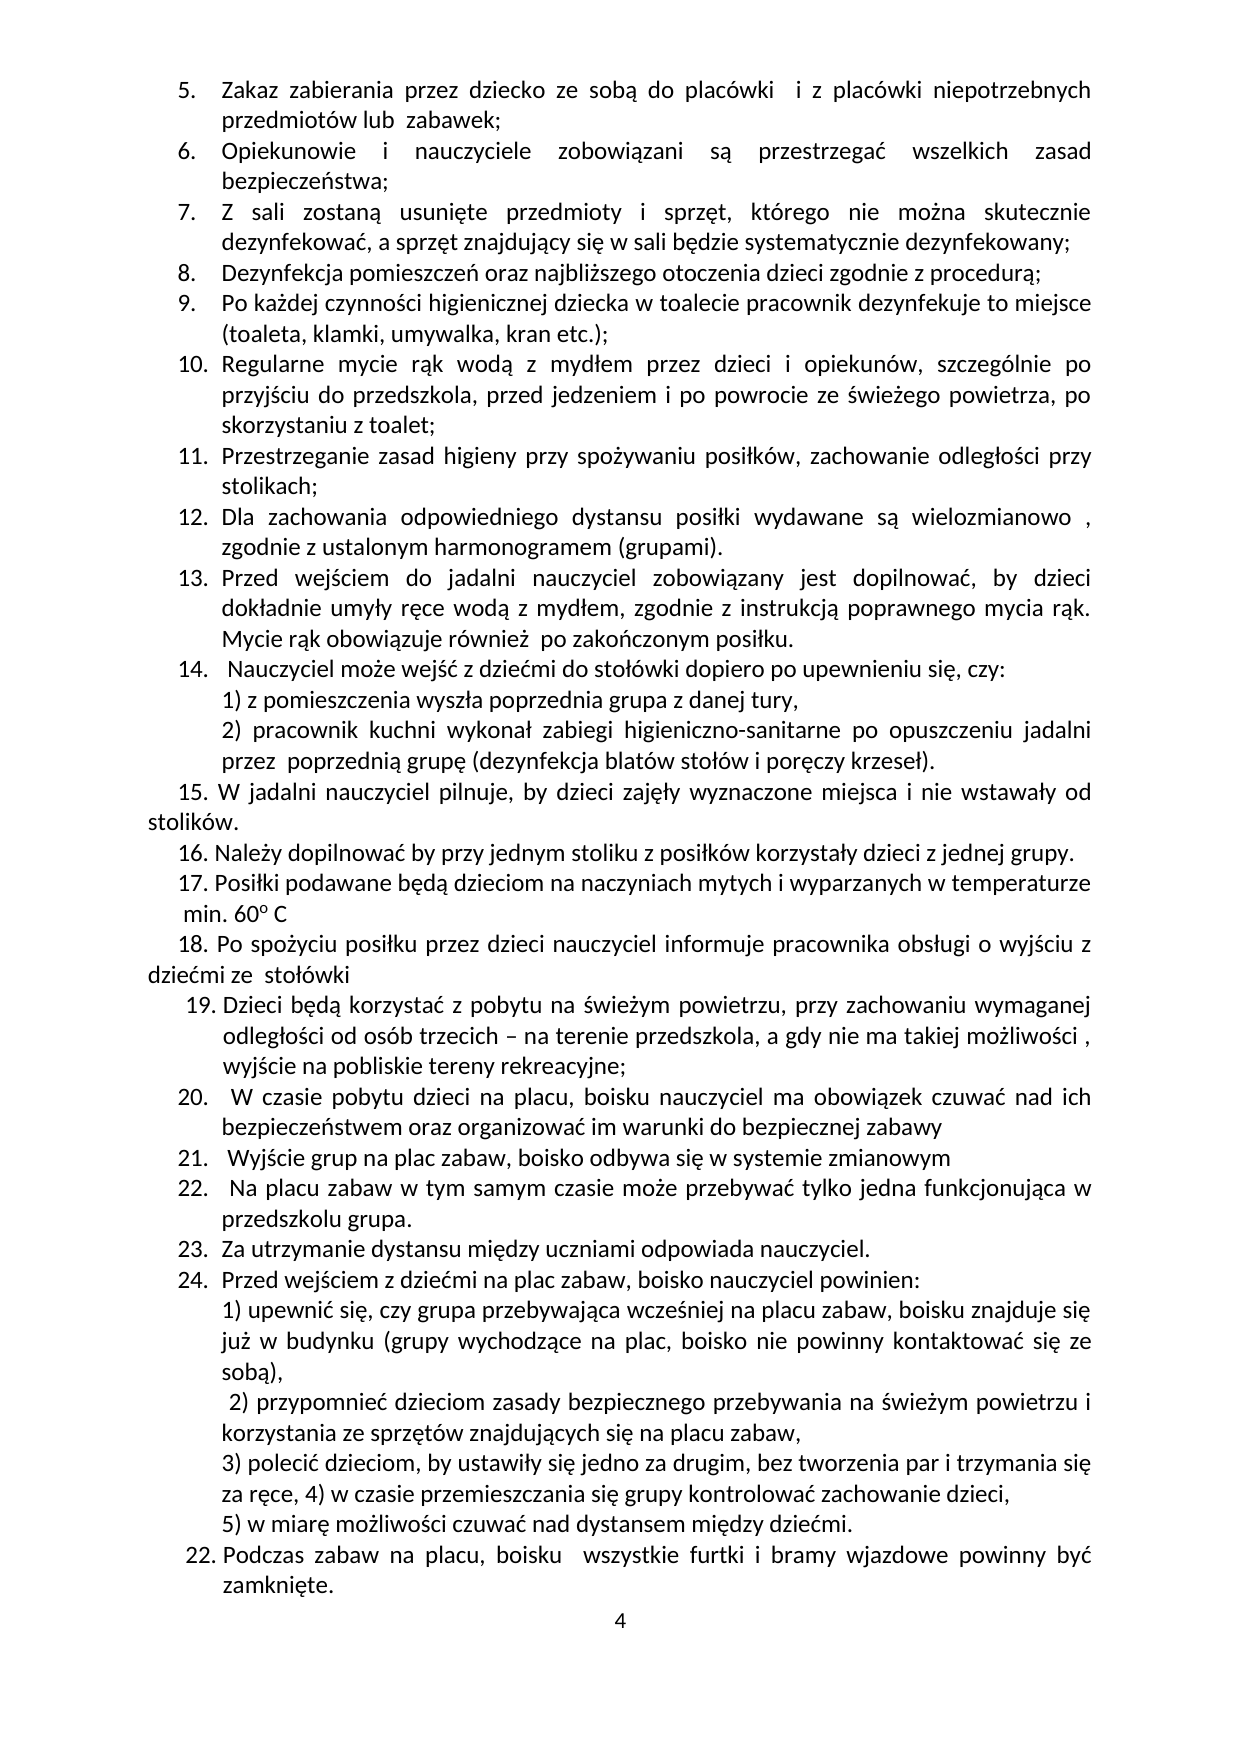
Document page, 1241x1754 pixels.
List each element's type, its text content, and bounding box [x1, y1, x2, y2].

list Przed wejściem z dziećmi na plac zabaw, boisko nauczyciel powinien: [177, 1264, 1093, 1294]
list 5) w miarę możliwości czuwać nad dystansem między dziećmi. [221, 1508, 1093, 1539]
list Nauczyciel może wejść z dziećmi do stołówki dopiero po upewnieniu się, czy: [177, 654, 1093, 684]
list 1) z pomieszczenia wyszła poprzednia grupa z danej tury, [221, 684, 1093, 715]
list Na placu zabaw w tym samym czasie może przebywać tylko jedna funkcjonująca w przedszkolu grupa. [177, 1172, 1093, 1233]
list Z sali zostaną usunięte przedmioty i sprzęt, którego nie można skutecznie dezynfekować, a sprzęt znajdujący się w sali będzie systematycznie dezynfekowany; [177, 196, 1093, 257]
list Po każdej czynności higienicznej dziecka w toalecie pracownik dezynfekuje to miejsce (toaleta, klamki, umywalka, kran etc.); [177, 287, 1093, 348]
list 2) pracownik kuchni wykonał zabiegi higieniczno-sanitarne po opuszczeniu jadalni przez poprzednią grupę (dezynfekcja blatów stołów i poręczy krzeseł). [221, 715, 1093, 776]
text min. 60o C [148, 898, 1093, 928]
list Przestrzeganie zasad higieny przy spożywaniu posiłków, zachowanie odległości przy stolikach; [177, 440, 1093, 501]
list Zakaz zabierania przez dziecko ze sobą do placówki i z placówki niepotrzebnych przedmiotów lub zabawek; [177, 74, 1093, 135]
list Dzieci będą korzystać z pobytu na świeżym powietrzu, przy zachowaniu wymaganej odległości od osób trzecich – na terenie przedszkola, a gdy nie ma takiej możliwości , wyjście na pobliskie tereny rekreacyjne; [185, 989, 1093, 1081]
text 15. W jadalni nauczyciel pilnuje, by dzieci zajęły wyznaczone miejsca i nie wstawały od stolików. [148, 776, 1093, 837]
list Wyjście grup na plac zabaw, boisko odbywa się w systemie zmianowym [177, 1142, 1093, 1172]
list Opiekunowie i nauczyciele zobowiązani są przestrzegać wszelkich zasad bezpieczeństwa; [177, 135, 1093, 196]
list W czasie pobytu dzieci na placu, boisku nauczyciel ma obowiązek czuwać nad ich bezpieczeństwem oraz organizować im warunki do bezpiecznej zabawy [177, 1081, 1093, 1142]
list Podczas zabaw na placu, boisku wszystkie furtki i bramy wjazdowe powinny być zamknięte. [185, 1539, 1093, 1600]
list 2) przypomnieć dzieciom zasady bezpiecznego przebywania na świeżym powietrzu i korzystania ze sprzętów znajdujących się na placu zabaw, [221, 1386, 1093, 1447]
list Regularne mycie rąk wodą z mydłem przez dzieci i opiekunów, szczególnie po przyjściu do przedszkola, przed jedzeniem i po powrocie ze świeżego powietrza, po skorzystaniu z toalet; [177, 348, 1093, 440]
list 3) polecić dzieciom, by ustawiły się jedno za drugim, bez tworzenia par i trzymania się za ręce, 4) w czasie przemieszczania się grupy kontrolować zachowanie dzieci, [221, 1447, 1093, 1508]
text 17. Posiłki podawane będą dzieciom na naczyniach mytych i wyparzanych w temperaturze [148, 867, 1093, 898]
text 16. Należy dopilnować by przy jednym stoliku z posiłków korzystały dzieci z jednej grupy. [148, 837, 1093, 867]
text 18. Po spożyciu posiłku przez dzieci nauczyciel informuje pracownika obsługi o wyjściu z dziećmi ze stołówki [148, 928, 1093, 989]
list Dezynfekcja pomieszczeń oraz najbliższego otoczenia dzieci zgodnie z procedurą; [177, 257, 1093, 287]
list Dla zachowania odpowiedniego dystansu posiłki wydawane są wielozmianowo , zgodnie z ustalonym harmonogramem (grupami). [177, 501, 1093, 562]
list 1) upewnić się, czy grupa przebywająca wcześniej na placu zabaw, boisku znajduje się już w budynku (grupy wychodzące na plac, boisko nie powinny kontaktować się ze sobą), [221, 1294, 1093, 1386]
list Przed wejściem do jadalni nauczyciel zobowiązany jest dopilnować, by dzieci dokładnie umyły ręce wodą z mydłem, zgodnie z instrukcją poprawnego mycia rąk. Mycie rąk obowiązuje również po zakończonym posiłku. [177, 562, 1093, 654]
list Za utrzymanie dystansu między uczniami odpowiada nauczyciel. [177, 1233, 1093, 1264]
